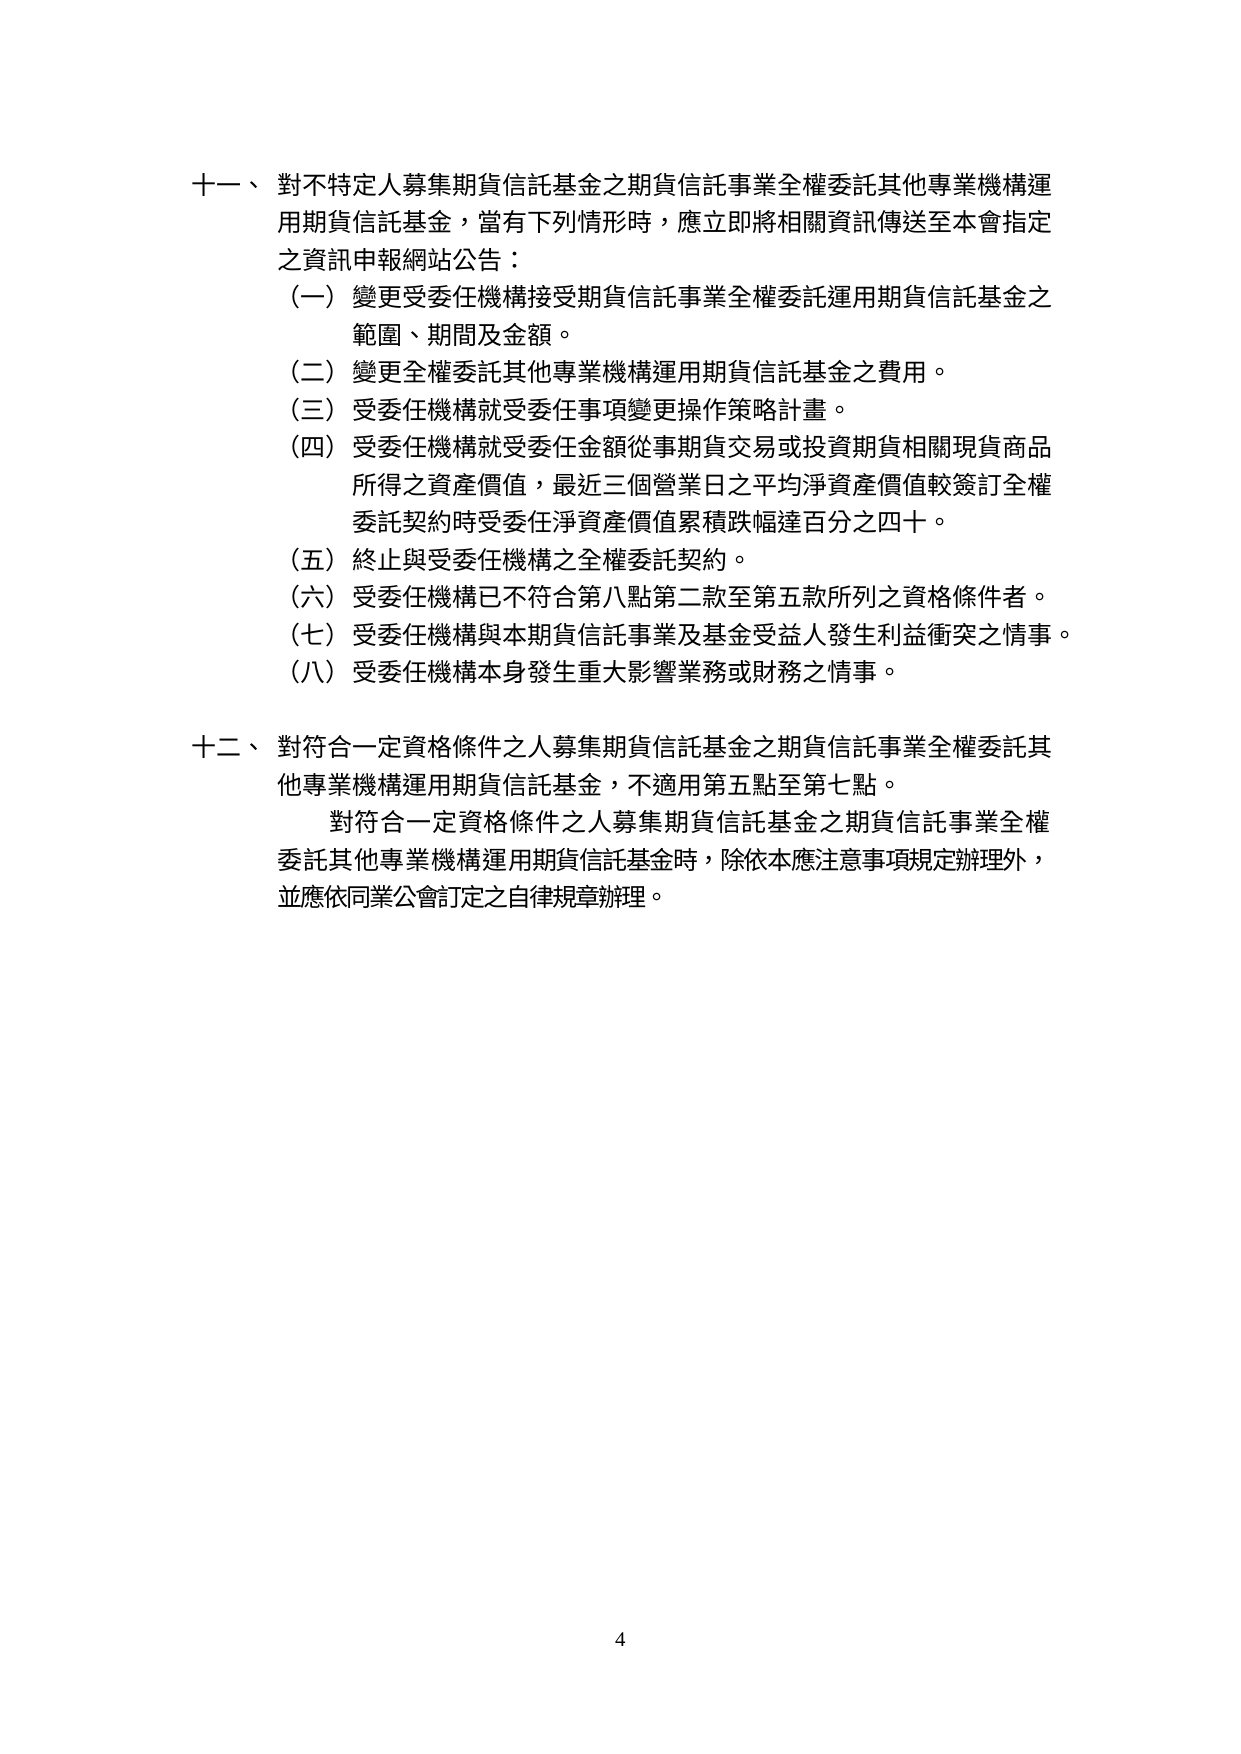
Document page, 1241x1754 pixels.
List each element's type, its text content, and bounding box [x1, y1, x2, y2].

list 受委任機構已不符合第八點第二款至第五款所列之資格條件者。 [275, 577, 1053, 614]
list 對不特定人募集期貨信託基金之期貨信託事業全權委託其他專業機構運用期貨信託基金，當有下列情形時，應立即將相關資訊傳送至本會指定之資訊申報網站公告： [192, 164, 1053, 277]
list 終止與受委任機構之全權委託契約。 [275, 539, 1053, 577]
list 受委任機構就受委任事項變更操作策略計畫。 [275, 389, 1053, 427]
text 對符合一定資格條件之人募集期貨信託基金之期貨信託事業全權委託其他專業機構運用期貨信託基金時，除依本應注意事項規定辦理外，並應依同業公會訂定之自律規章辦理。 [277, 802, 1053, 914]
list 受委任機構與本期貨信託事業及基金受益人發生利益衝突之情事。 [275, 614, 1053, 652]
list 變更受委任機構接受期貨信託事業全權委託運用期貨信託基金之範圍、期間及金額。 [275, 277, 1053, 352]
list 受委任機構本身發生重大影響業務或財務之情事。 [275, 652, 1053, 689]
list 變更全權委託其他專業機構運用期貨信託基金之費用。 [275, 352, 1053, 389]
list 受委任機構就受委任金額從事期貨交易或投資期貨相關現貨商品所得之資產價值，最近三個營業日之平均淨資產價值較簽訂全權委託契約時受委任淨資產價值累積跌幅達百分之四十。 [275, 427, 1053, 539]
list 對符合一定資格條件之人募集期貨信託基金之期貨信託事業全權委託其他專業機構運用期貨信託基金，不適用第五點至第七點。 [192, 727, 1053, 802]
